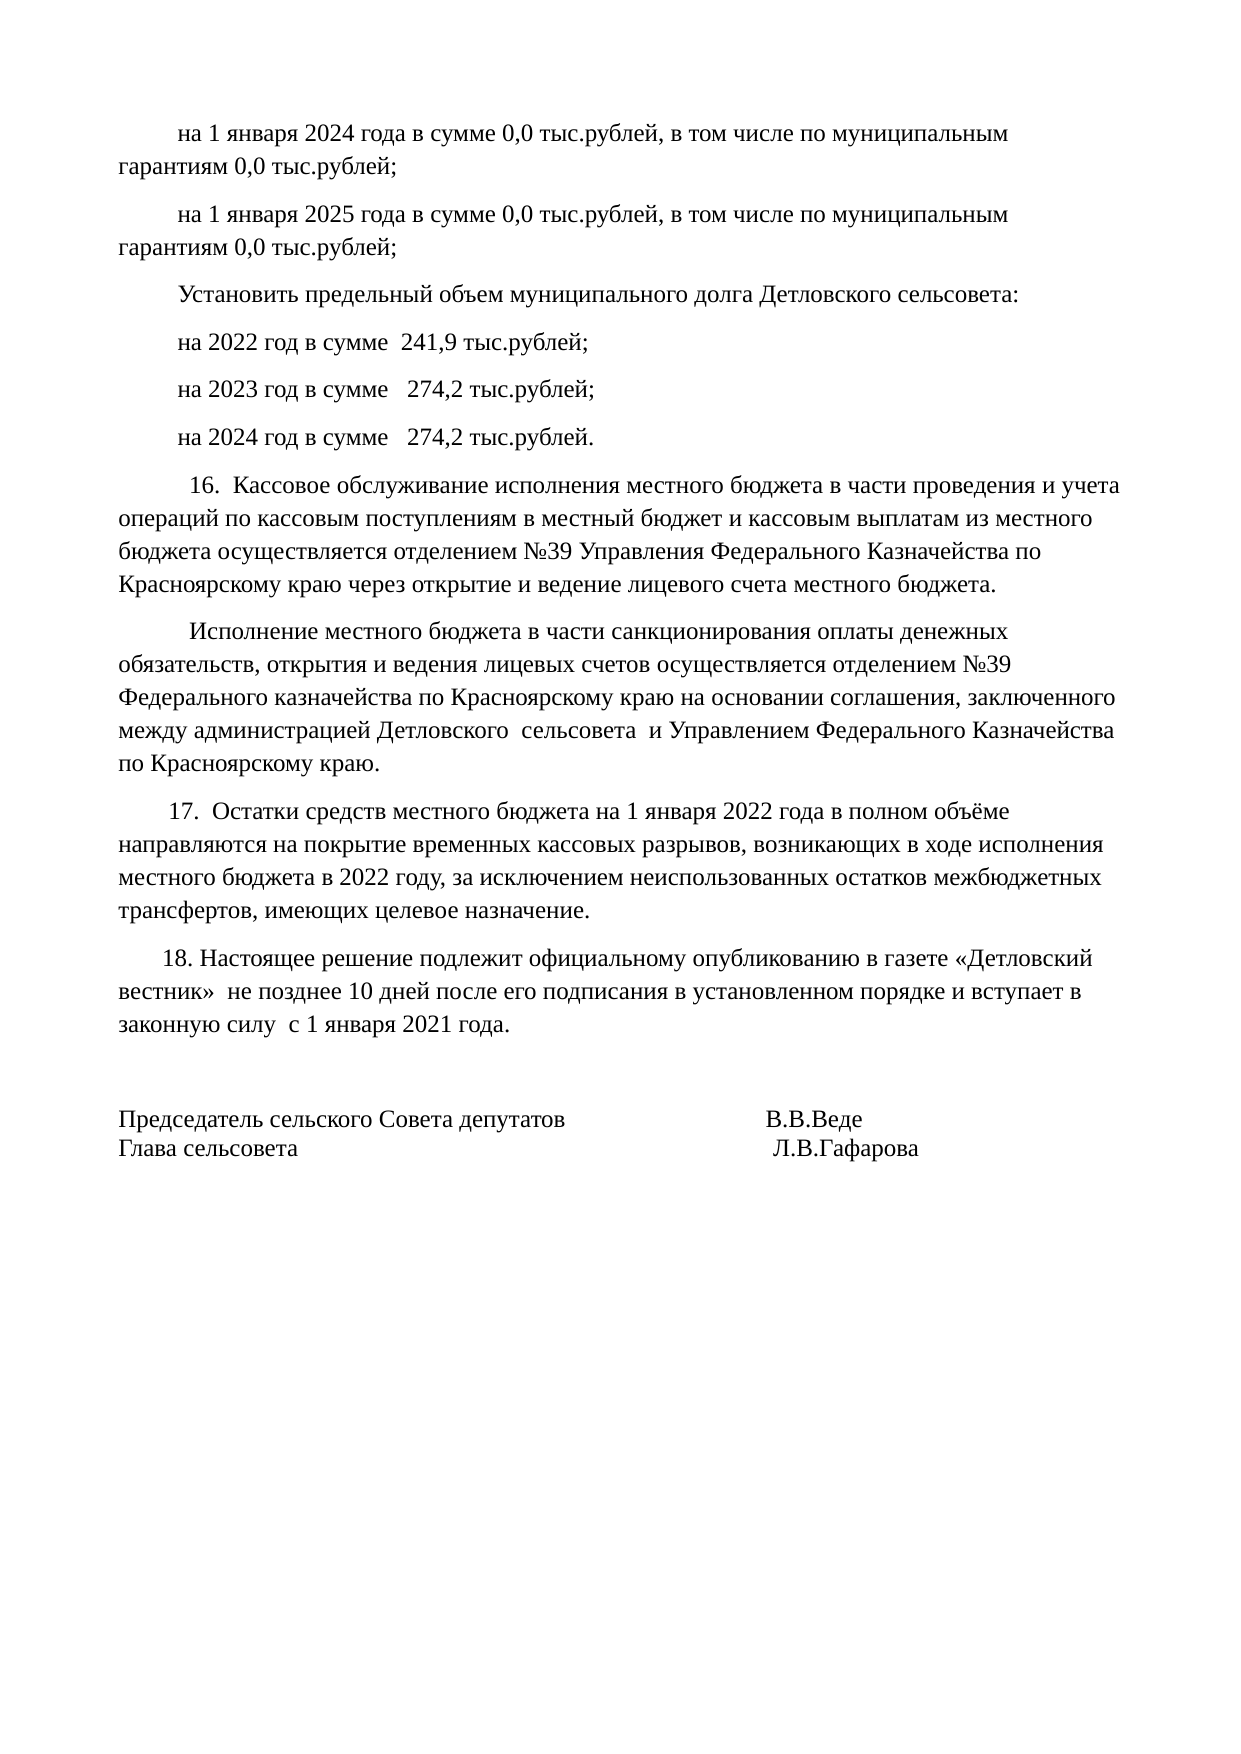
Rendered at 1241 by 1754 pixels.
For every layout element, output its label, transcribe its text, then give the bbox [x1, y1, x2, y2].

text на 1 января 2024 года в сумме 0,0 тыс.рублей, в том числе по муниципальным гарантиям 0,0 тыс.рублей; [118, 118, 1122, 180]
text Исполнение местного бюджета в части санкционирования оплаты денежных обязательств, открытия и ведения лицевых счетов осуществляется отделением №39 Федерального казначейства по Красноярскому краю на основании соглашения, заключенного между администрацией Детловского сельсовета и Управлением Федерального Казначейства по Красноярскому краю. [118, 616, 1122, 777]
text Председатель сельского Совета депутатов В.В.Веде [118, 1104, 1122, 1133]
text на 2022 год в сумме 241,9 тыс.рублей; [118, 327, 1122, 356]
text 16. Кассовое обслуживание исполнения местного бюджета в части проведения и учета операций по кассовым поступлениям в местный бюджет и кассовым выплатам из местного бюджета осуществляется отделением №39 Управления Федерального Казначейства по Красноярскому краю через открытие и ведение лицевого счета местного бюджета. [118, 470, 1122, 598]
text Установить предельный объем муниципального долга Детловского сельсовета: [118, 279, 1122, 308]
text на 2024 год в сумме 274,2 тыс.рублей. [118, 422, 1122, 451]
text Глава сельсовета Л.В.Гафарова [118, 1133, 1122, 1162]
text на 2023 год в сумме 274,2 тыс.рублей; [118, 374, 1122, 403]
text 18. Настоящее решение подлежит официальному опубликованию в газете «Детловский вестник» не позднее 10 дней после его подписания в установленном порядке и вступает в законную силу с 1 января 2021 года. [118, 943, 1122, 1038]
text на 1 января 2025 года в сумме 0,0 тыс.рублей, в том числе по муниципальным гарантиям 0,0 тыс.рублей; [118, 199, 1122, 261]
text 17. Остатки средств местного бюджета на 1 января 2022 года в полном объёме направляются на покрытие временных кассовых разрывов, возникающих в ходе исполнения местного бюджета в 2022 году, за исключением неиспользованных остатков межбюджетных трансфертов, имеющих целевое назначение. [118, 796, 1122, 924]
